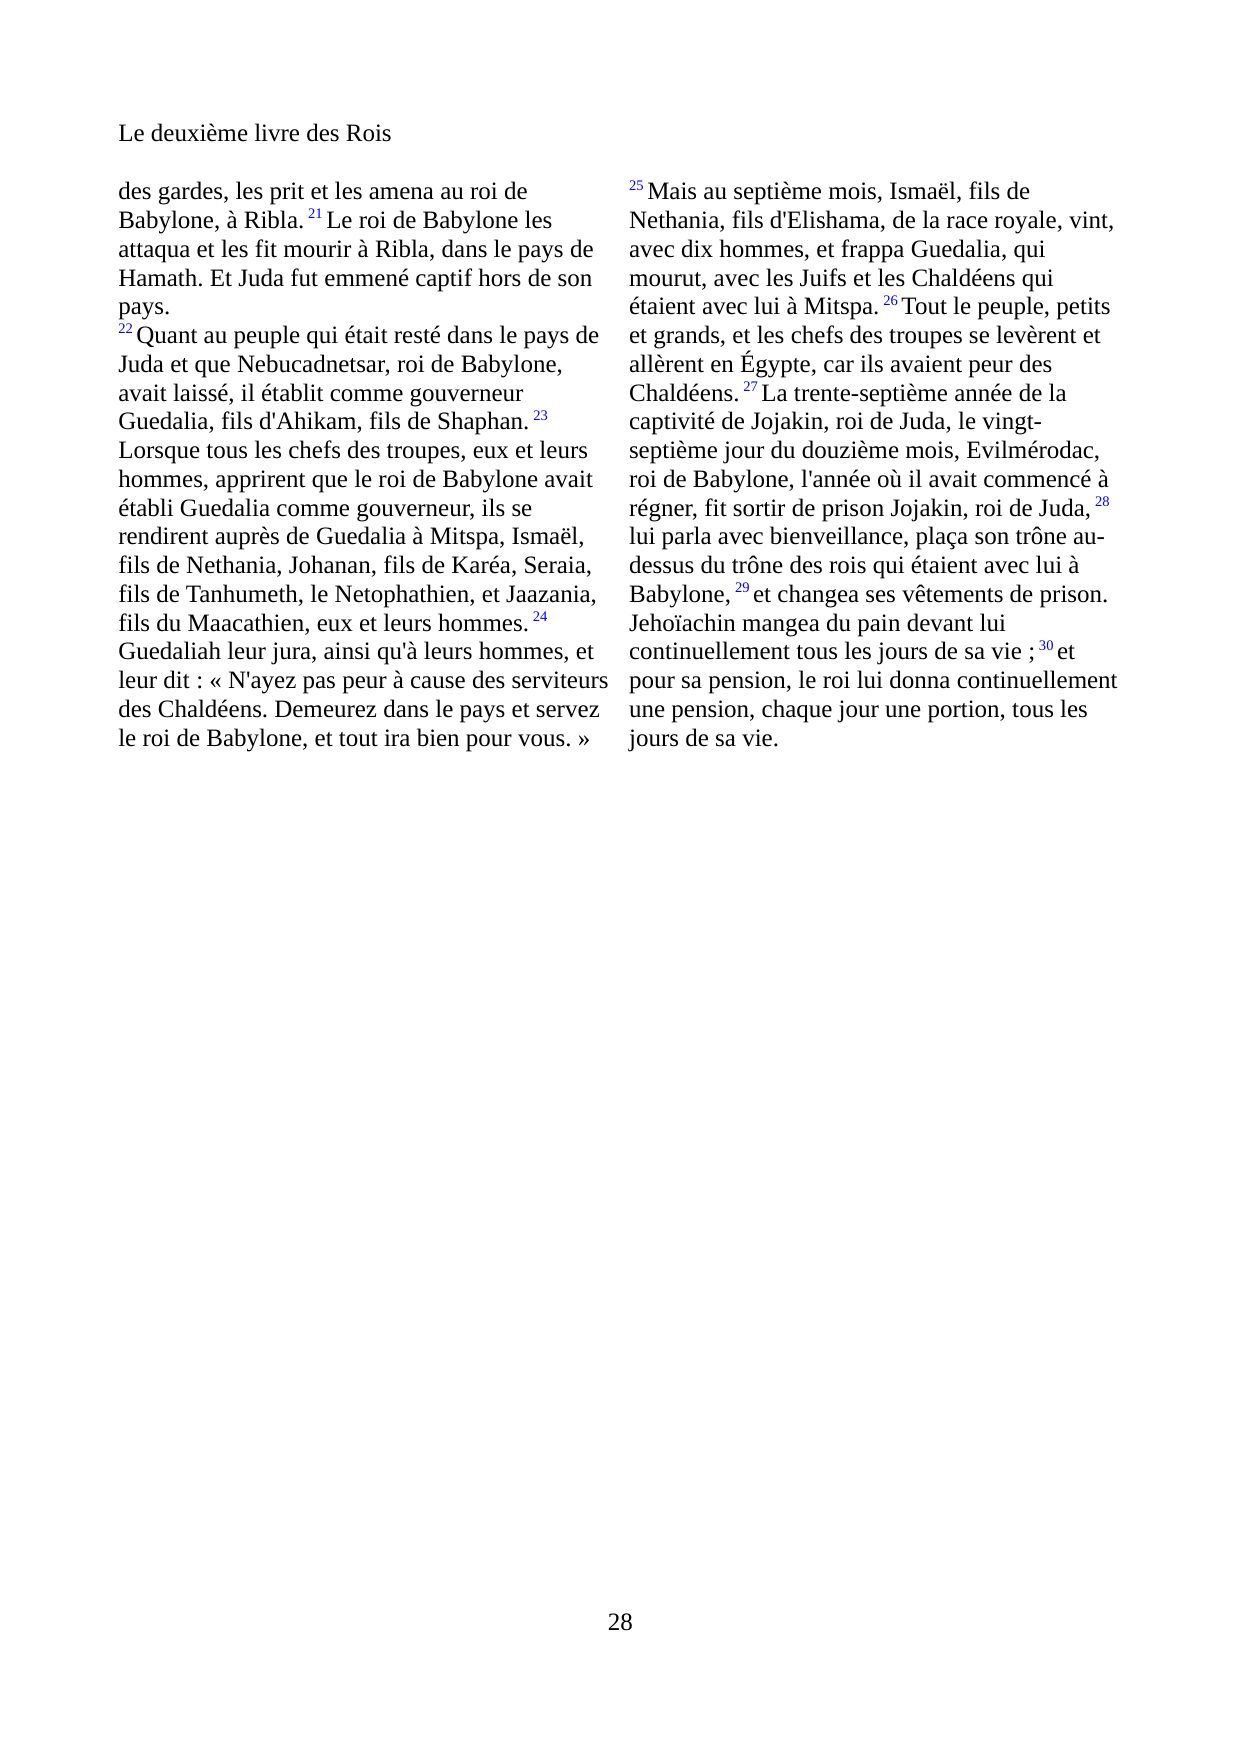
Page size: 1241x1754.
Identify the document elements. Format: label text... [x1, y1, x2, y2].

text des gardes, les prit et les amena au roi de Babylone, à Ribla. 21 Le roi de Babylone les attaqua et les fit mourir à Ribla, dans le pays de Hamath. Et Juda fut emmené captif hors de son pays. [118, 176, 611, 320]
text 25 Mais au septième mois, Ismaël, fils de Nethania, fils d'Elishama, de la race royale, vint, avec dix hommes, et frappa Guedalia, qui mourut, avec les Juifs et les Chaldéens qui étaient avec lui à Mitspa. 26 Tout le peuple, petits et grands, et les chefs des troupes se levèrent et allèrent en Égypte, car ils avaient peur des Chaldéens. 27 La trente-septième année de la captivité de Jojakin, roi de Juda, le vingt-septième jour du douzième mois, Evilmérodac, roi de Babylone, l'année où il avait commencé à régner, fit sortir de prison Jojakin, roi de Juda, 28 lui parla avec bienveillance, plaça son trône au-dessus du trône des rois qui étaient avec lui à Babylone, 29 et changea ses vêtements de prison. Jehoïachin mangea du pain devant lui continuellement tous les jours de sa vie ; 30 et pour sa pension, le roi lui donna continuellement une pension, chaque jour une portion, tous les jours de sa vie. [629, 176, 1122, 751]
text 22 Quant au peuple qui était resté dans le pays de Juda et que Nebucadnetsar, roi de Babylone, avait laissé, il établit comme gouverneur Guedalia, fils d'Ahikam, fils de Shaphan. 23 Lorsque tous les chefs des troupes, eux et leurs hommes, apprirent que le roi de Babylone avait établi Guedalia comme gouverneur, ils se rendirent auprès de Guedalia à Mitspa, Ismaël, fils de Nethania, Johanan, fils de Karéa, Seraia, fils de Tanhumeth, le Netophathien, et Jaazania, fils du Maacathien, eux et leurs hommes. 24 Guedaliah leur jura, ainsi qu'à leurs hommes, et leur dit : « N'ayez pas peur à cause des serviteurs des Chaldéens. Demeurez dans le pays et servez le roi de Babylone, et tout ira bien pour vous. » [118, 320, 611, 751]
